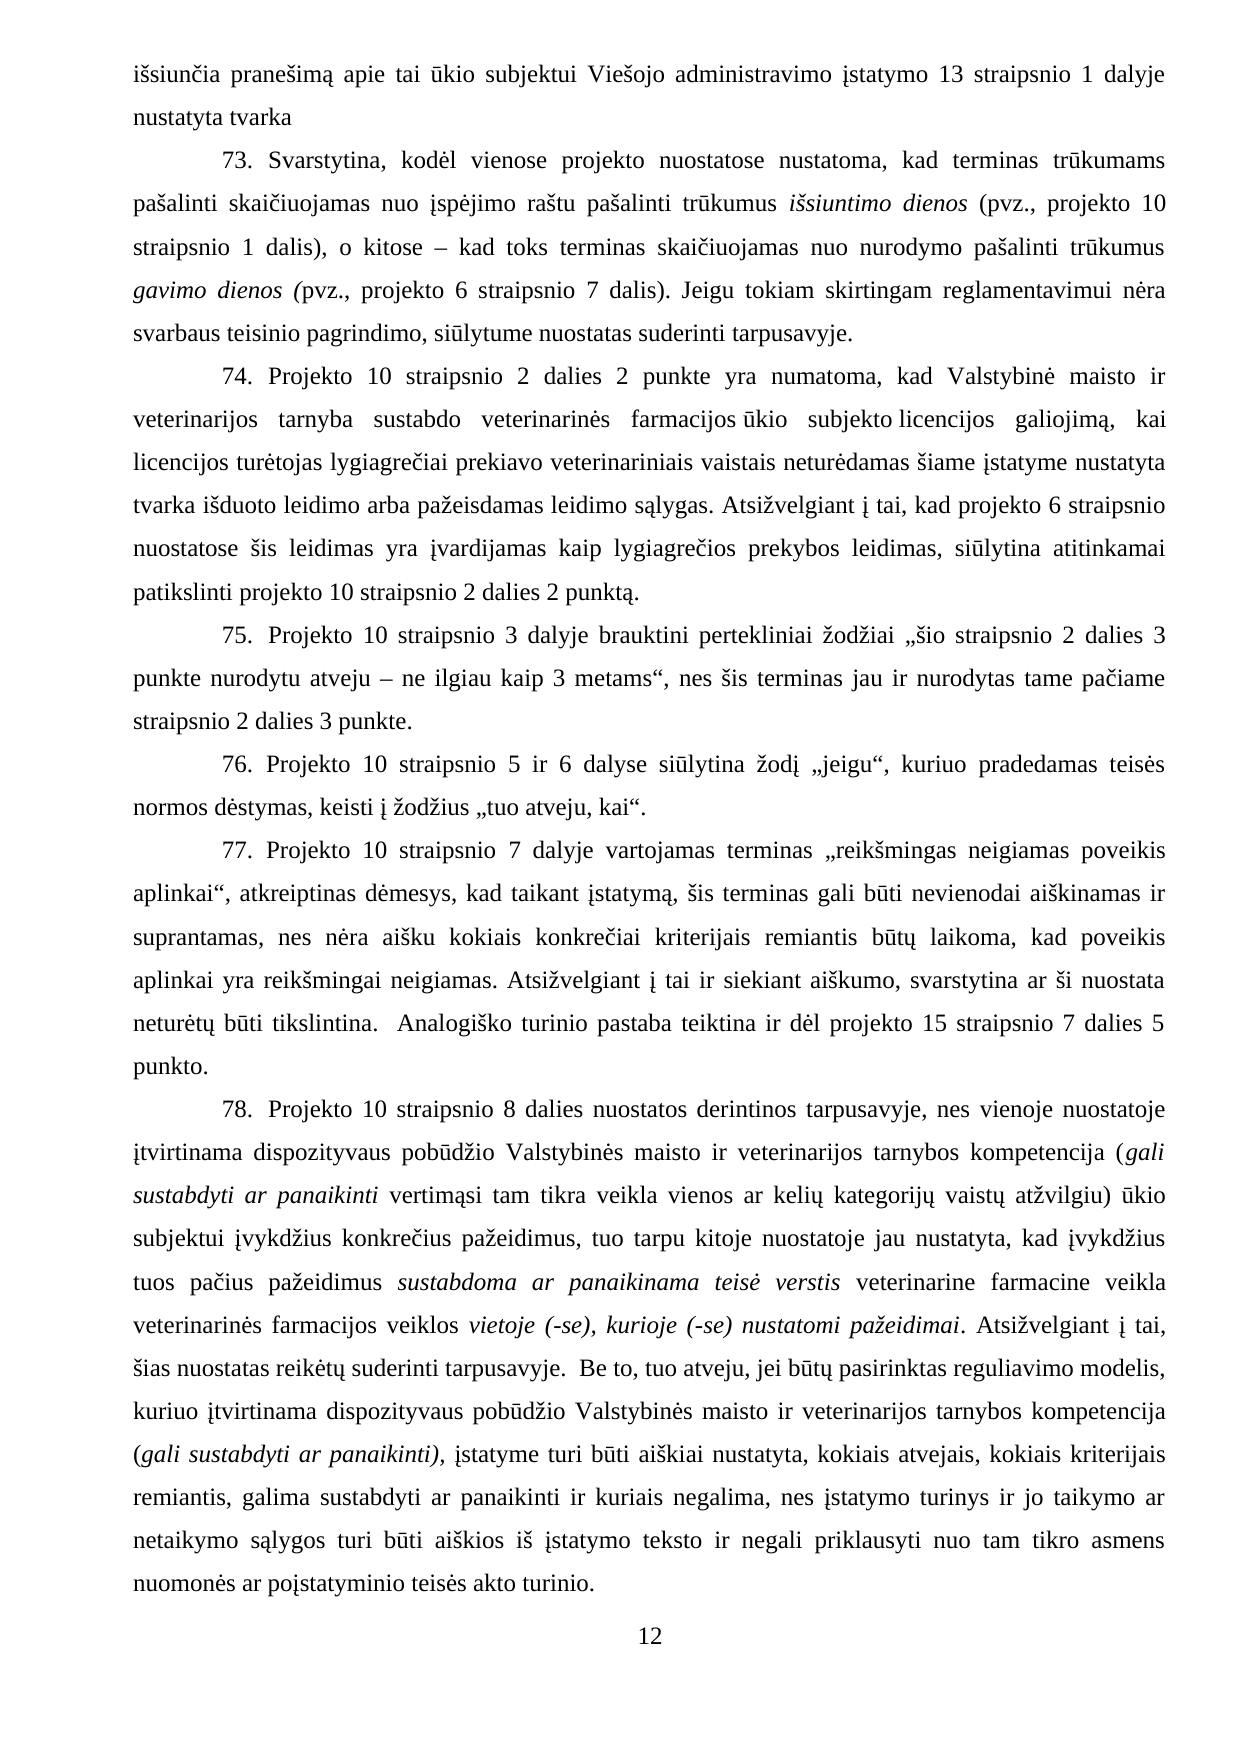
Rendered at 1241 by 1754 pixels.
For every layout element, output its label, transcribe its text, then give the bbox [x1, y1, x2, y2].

list Projekto 10 straipsnio 2 dalies 2 punkte yra numatoma, kad Valstybinė maisto ir veterinarijos tarnyba sustabdo veterinarinės farmacijos ūkio subjekto licencijos galiojimą, kai licencijos turėtojas lygiagrečiai prekiavo veterinariniais vaistais neturėdamas šiame įstatyme nustatyta tvarka išduoto leidimo arba pažeisdamas leidimo sąlygas. Atsižvelgiant į tai, kad projekto 6 straipsnio nuostatose šis leidimas yra įvardijamas kaip lygiagrečios prekybos leidimas, siūlytina atitinkamai patikslinti projekto 10 straipsnio 2 dalies 2 punktą. [133, 361, 1167, 605]
list Projekto 10 straipsnio 7 dalyje vartojamas terminas „reikšmingas neigiamas poveikis aplinkai“, atkreiptinas dėmesys, kad taikant įstatymą, šis terminas gali būti nevienodai aiškinamas ir suprantamas, nes nėra aišku kokiais konkrečiai kriterijais remiantis būtų laikoma, kad poveikis aplinkai yra reikšmingai neigiamas. Atsižvelgiant į tai ir siekiant aiškumo, svarstytina ar ši nuostata neturėtų būti tikslintina. Analogiško turinio pastaba teiktina ir dėl projekto 15 straipsnio 7 dalies 5 punkto. [133, 835, 1167, 1080]
list Projekto 10 straipsnio 3 dalyje brauktini pertekliniai žodžiai „šio straipsnio 2 dalies 3 punkte nurodytu atveju – ne ilgiau kaip 3 metams“, nes šis terminas jau ir nurodytas tame pačiame straipsnio 2 dalies 3 punkte. [133, 620, 1167, 735]
list Projekto 10 straipsnio 5 ir 6 dalyse siūlytina žodį „jeigu“, kuriuo pradedamas teisės normos dėstymas, keisti į žodžius „tuo atveju, kai“. [133, 749, 1167, 821]
list Projekto 10 straipsnio 8 dalies nuostatos derintinos tarpusavyje, nes vienoje nuostatoje įtvirtinama dispozityvaus pobūdžio Valstybinės maisto ir veterinarijos tarnybos kompetencija (gali sustabdyti ar panaikinti vertimąsi tam tikra veikla vienos ar kelių kategorijų vaistų atžvilgiu) ūkio subjektui įvykdžius konkrečius pažeidimus, tuo tarpu kitoje nuostatoje jau nustatyta, kad įvykdžius tuos pačius pažeidimus sustabdoma ar panaikinama teisė verstis veterinarine farmacine veikla veterinarinės farmacijos veiklos vietoje (-se), kurioje (-se) nustatomi pažeidimai. Atsižvelgiant į tai, šias nuostatas reikėtų suderinti tarpusavyje. Be to, tuo atveju, jei būtų pasirinktas reguliavimo modelis, kuriuo įtvirtinama dispozityvaus pobūdžio Valstybinės maisto ir veterinarijos tarnybos kompetencija (gali sustabdyti ar panaikinti), įstatyme turi būti aiškiai nustatyta, kokiais atvejais, kokiais kriterijais remiantis, galima sustabdyti ar panaikinti ir kuriais negalima, nes įstatymo turinys ir jo taikymo ar netaikymo sąlygos turi būti aiškios iš įstatymo teksto ir negali priklausyti nuo tam tikro asmens nuomonės ar poįstatyminio teisės akto turinio. [133, 1094, 1167, 1597]
list išsiunčia pranešimą apie tai ūkio subjektui Viešojo administravimo įstatymo 13 straipsnio 1 dalyje nustatyta tvarka [133, 59, 1167, 131]
list Svarstytina, kodėl vienose projekto nuostatose nustatoma, kad terminas trūkumams pašalinti skaičiuojamas nuo įspėjimo raštu pašalinti trūkumus išsiuntimo dienos (pvz., projekto 10 straipsnio 1 dalis), o kitose – kad toks terminas skaičiuojamas nuo nurodymo pašalinti trūkumus gavimo dienos (pvz., projekto 6 straipsnio 7 dalis). Jeigu tokiam skirtingam reglamentavimui nėra svarbaus teisinio pagrindimo, siūlytume nuostatas suderinti tarpusavyje. [133, 145, 1167, 347]
